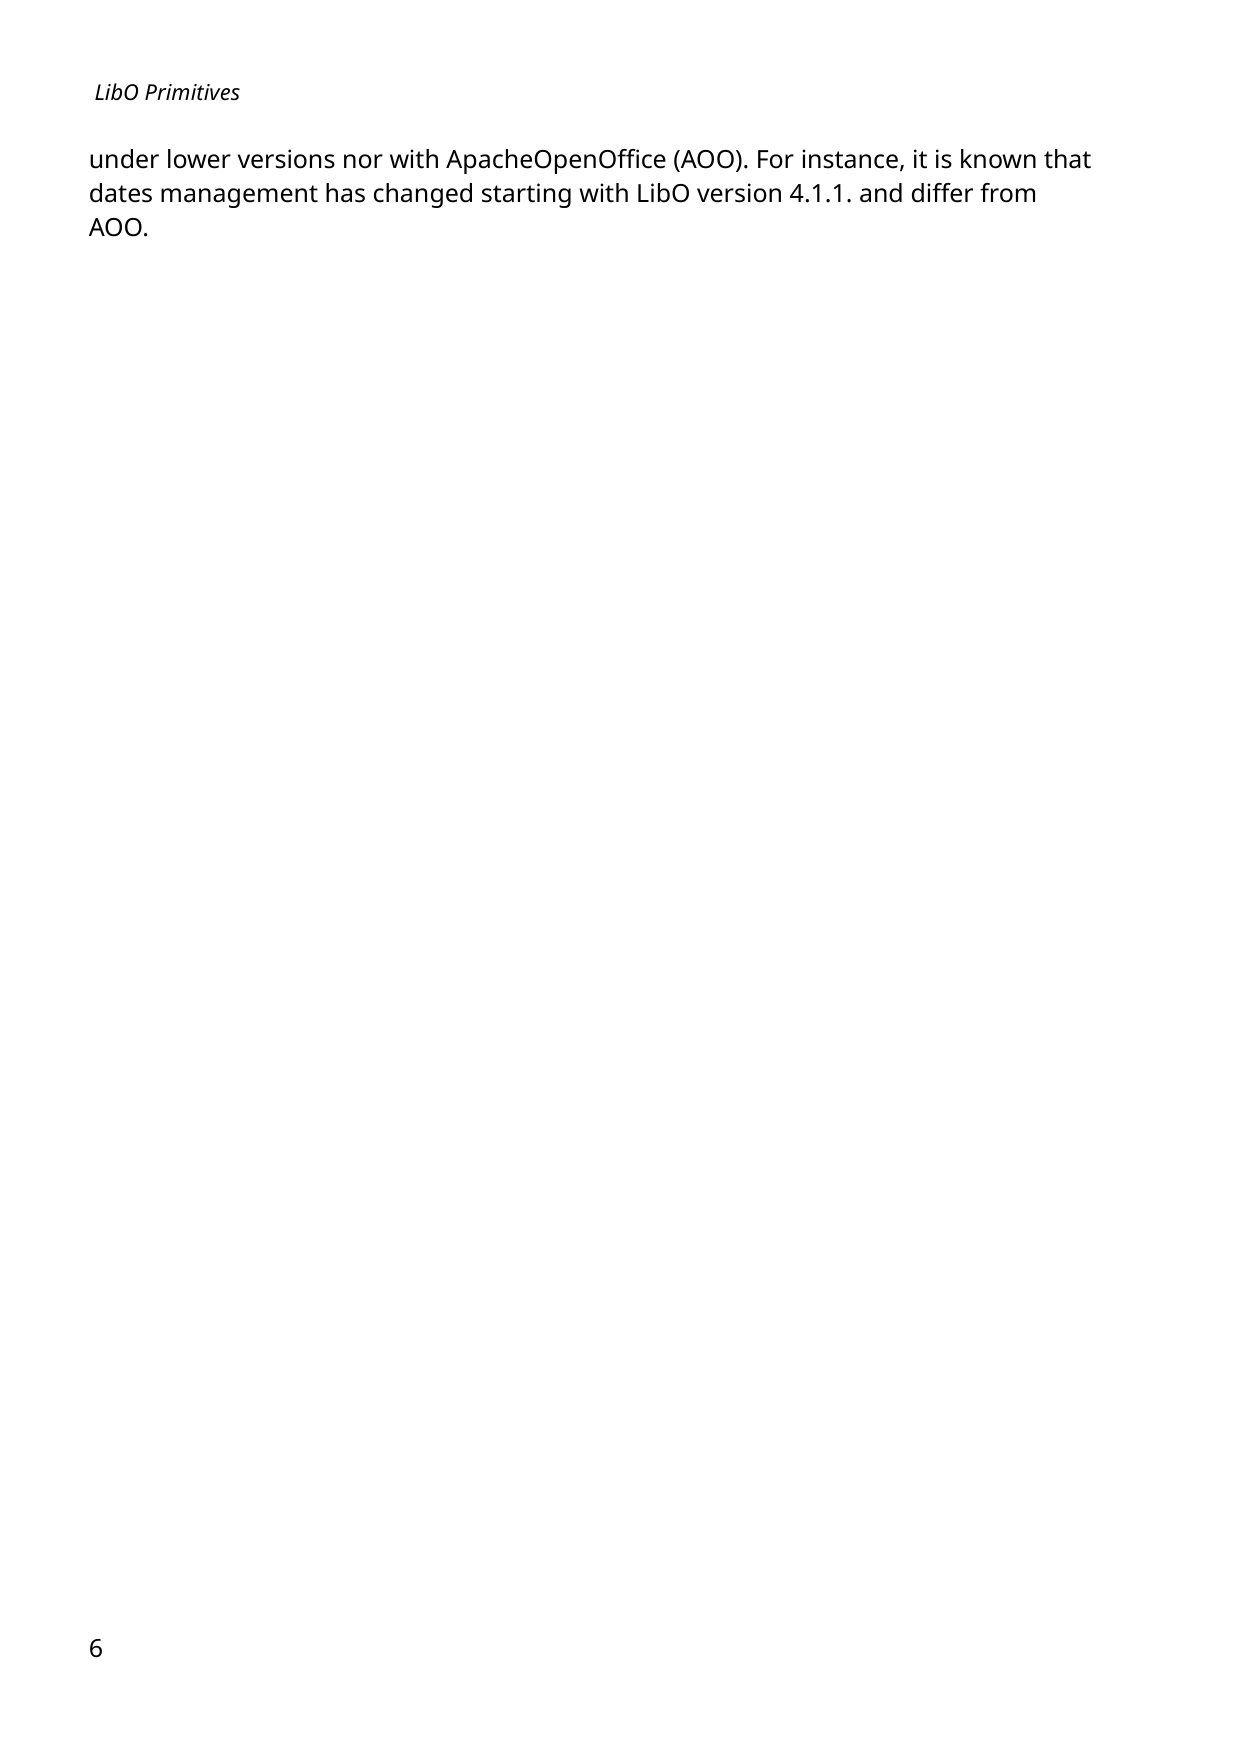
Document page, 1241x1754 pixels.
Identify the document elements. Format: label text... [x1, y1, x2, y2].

text under lower versions nor with ApacheOpenOffice (AOO). For instance, it is known that dates management has changed starting with LibO version 4.1.1. and differ from AOO. [88, 142, 1093, 244]
